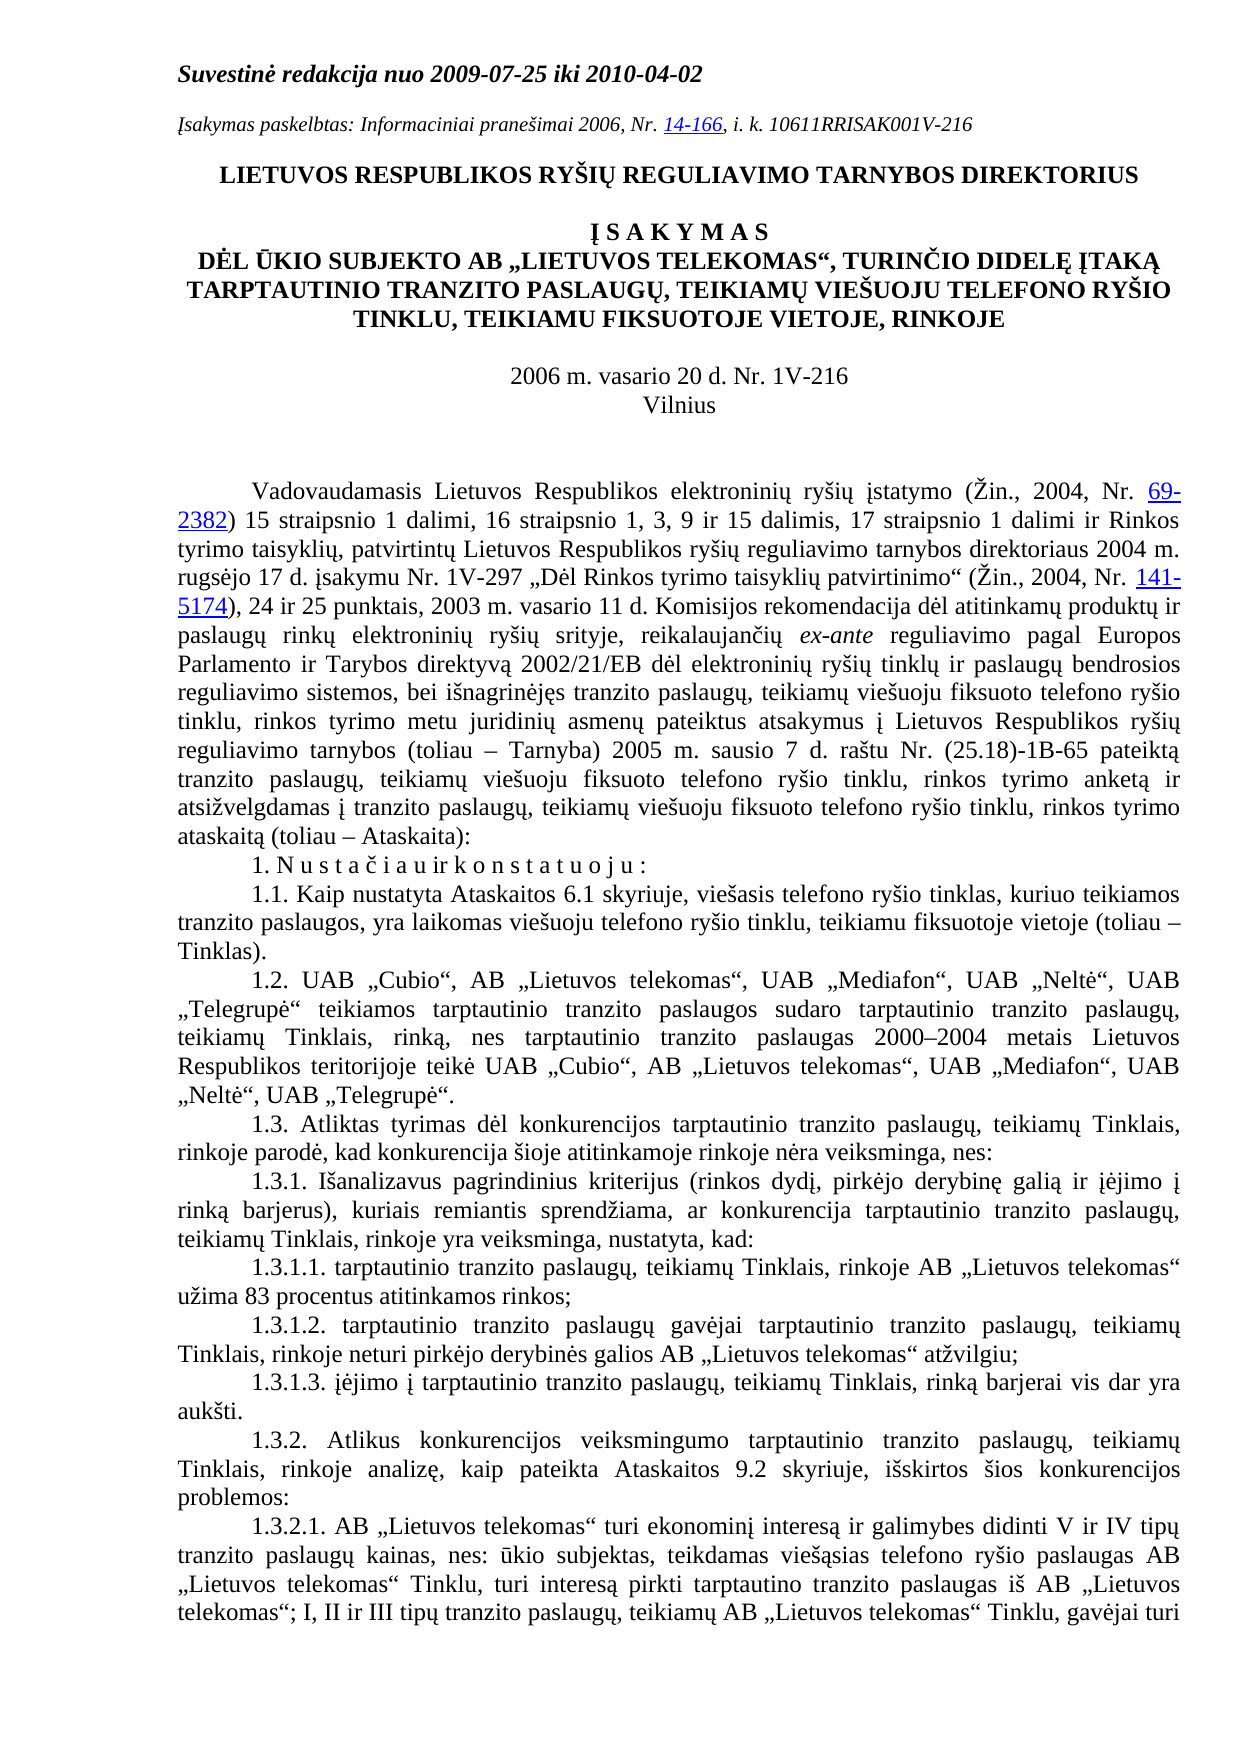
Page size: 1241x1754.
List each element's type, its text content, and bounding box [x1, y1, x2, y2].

text 1.1. Kaip nustatyta Ataskaitos 6.1 skyriuje, viešasis telefono ryšio tinklas, kuriuo teikiamos tranzito paslaugos, yra laikomas viešuoju telefono ryšio tinklu, teikiamu fiksuotoje vietoje (toliau – Tinklas). [177, 879, 1181, 965]
text 1. Nustačiau ir konstatuoju: [177, 850, 1181, 879]
text 1.3.1.1. tarptautinio tranzito paslaugų, teikiamų Tinklais, rinkoje AB „Lietuvos telekomas“ užima 83 procentus atitinkamos rinkos; [177, 1252, 1181, 1310]
text Įsakymas paskelbtas: Informaciniai pranešimai 2006, Nr. 14-166, i. k. 10611RRISAK001V-216 [177, 112, 1181, 136]
text Suvestinė redakcija nuo 2009-07-25 iki 2010-04-02 [177, 59, 1181, 88]
text 1.3.2.1. AB „Lietuvos telekomas“ turi ekonominį interesą ir galimybes didinti V ir IV tipų tranzito paslaugų kainas, nes: ūkio subjektas, teikdamas viešąsias telefono ryšio paslaugas AB „Lietuvos telekomas“ Tinklu, turi interesą pirkti tarptautino tranzito paslaugas iš AB „Lietuvos telekomas“; I, II ir III tipų tranzito paslaugų, teikiamų AB „Lietuvos telekomas“ Tinklu, gavėjai turi [177, 1511, 1181, 1626]
text Vadovaudamasis Lietuvos Respublikos elektroninių ryšių įstatymo (Žin., 2004, Nr. 69-2382) 15 straipsnio 1 dalimi, 16 straipsnio 1, 3, 9 ir 15 dalimis, 17 straipsnio 1 dalimi ir Rinkos tyrimo taisyklių, patvirtintų Lietuvos Respublikos ryšių reguliavimo tarnybos direktoriaus 2004 m. rugsėjo 17 d. įsakymu Nr. 1V-297 „Dėl Rinkos tyrimo taisyklių patvirtinimo“ (Žin., 2004, Nr. 141-5174), 24 ir 25 punktais, 2003 m. vasario 11 d. Komisijos rekomendacija dėl atitinkamų produktų ir paslaugų rinkų elektroninių ryšių srityje, reikalaujančių ex-ante reguliavimo pagal Europos Parlamento ir Tarybos direktyvą 2002/21/EB dėl elektroninių ryšių tinklų ir paslaugų bendrosios reguliavimo sistemos, bei išnagrinėjęs tranzito paslaugų, teikiamų viešuoju fiksuoto telefono ryšio tinklu, rinkos tyrimo metu juridinių asmenų pateiktus atsakymus į Lietuvos Respublikos ryšių reguliavimo tarnybos (toliau – Tarnyba) 2005 m. sausio 7 d. raštu Nr. (25.18)-1B-65 pateiktą tranzito paslaugų, teikiamų viešuoju fiksuoto telefono ryšio tinklu, rinkos tyrimo anketą ir atsižvelgdamas į tranzito paslaugų, teikiamų viešuoju fiksuoto telefono ryšio tinklu, rinkos tyrimo ataskaitą (toliau – Ataskaita): [177, 476, 1181, 850]
text DĖL ŪKIO SUBJEKTO AB „LIETUVOS TELEKOMAS“, TURINČIO DIDELĘ ĮTAKĄ TARPTAUTINIO TRANZITO PASLAUGŲ, TEIKIAMŲ VIEŠUOJU TELEFONO RYŠIO TINKLU, TEIKIAMU FIKSUOTOJE VIETOJE, RINKOJE [177, 246, 1181, 332]
text 1.3.1. Išanalizavus pagrindinius kriterijus (rinkos dydį, pirkėjo derybinę galią ir įėjimo į rinką barjerus), kuriais remiantis sprendžiama, ar konkurencija tarptautinio tranzito paslaugų, teikiamų Tinklais, rinkoje yra veiksminga, nustatyta, kad: [177, 1166, 1181, 1252]
text Į S A K Y M A S [177, 217, 1181, 246]
text Vilnius [177, 390, 1181, 419]
text 1.3.1.2. tarptautinio tranzito paslaugų gavėjai tarptautinio tranzito paslaugų, teikiamų Tinklais, rinkoje neturi pirkėjo derybinės galios AB „Lietuvos telekomas“ atžvilgiu; [177, 1310, 1181, 1367]
text 1.3.1.3. įėjimo į tarptautinio tranzito paslaugų, teikiamų Tinklais, rinką barjerai vis dar yra aukšti. [177, 1367, 1181, 1425]
text 1.3.2. Atlikus konkurencijos veiksmingumo tarptautinio tranzito paslaugų, teikiamų Tinklais, rinkoje analizę, kaip pateikta Ataskaitos 9.2 skyriuje, išskirtos šios konkurencijos problemos: [177, 1425, 1181, 1511]
text LIETUVOS RESPUBLIKOS RYŠIŲ REGULIAVIMO TARNYBOS DIREKTORIUS [177, 160, 1181, 189]
text 1.2. UAB „Cubio“, AB „Lietuvos telekomas“, UAB „Mediafon“, UAB „Neltė“, UAB „Telegrupė“ teikiamos tarptautinio tranzito paslaugos sudaro tarptautinio tranzito paslaugų, teikiamų Tinklais, rinką, nes tarptautinio tranzito paslaugas 2000–2004 metais Lietuvos Respublikos teritorijoje teikė UAB „Cubio“, AB „Lietuvos telekomas“, UAB „Mediafon“, UAB „Neltė“, UAB „Telegrupė“. [177, 965, 1181, 1109]
text 1.3. Atliktas tyrimas dėl konkurencijos tarptautinio tranzito paslaugų, teikiamų Tinklais, rinkoje parodė, kad konkurencija šioje atitinkamoje rinkoje nėra veiksminga, nes: [177, 1109, 1181, 1166]
text 2006 m. vasario 20 d. Nr. 1V-216 [177, 361, 1181, 390]
